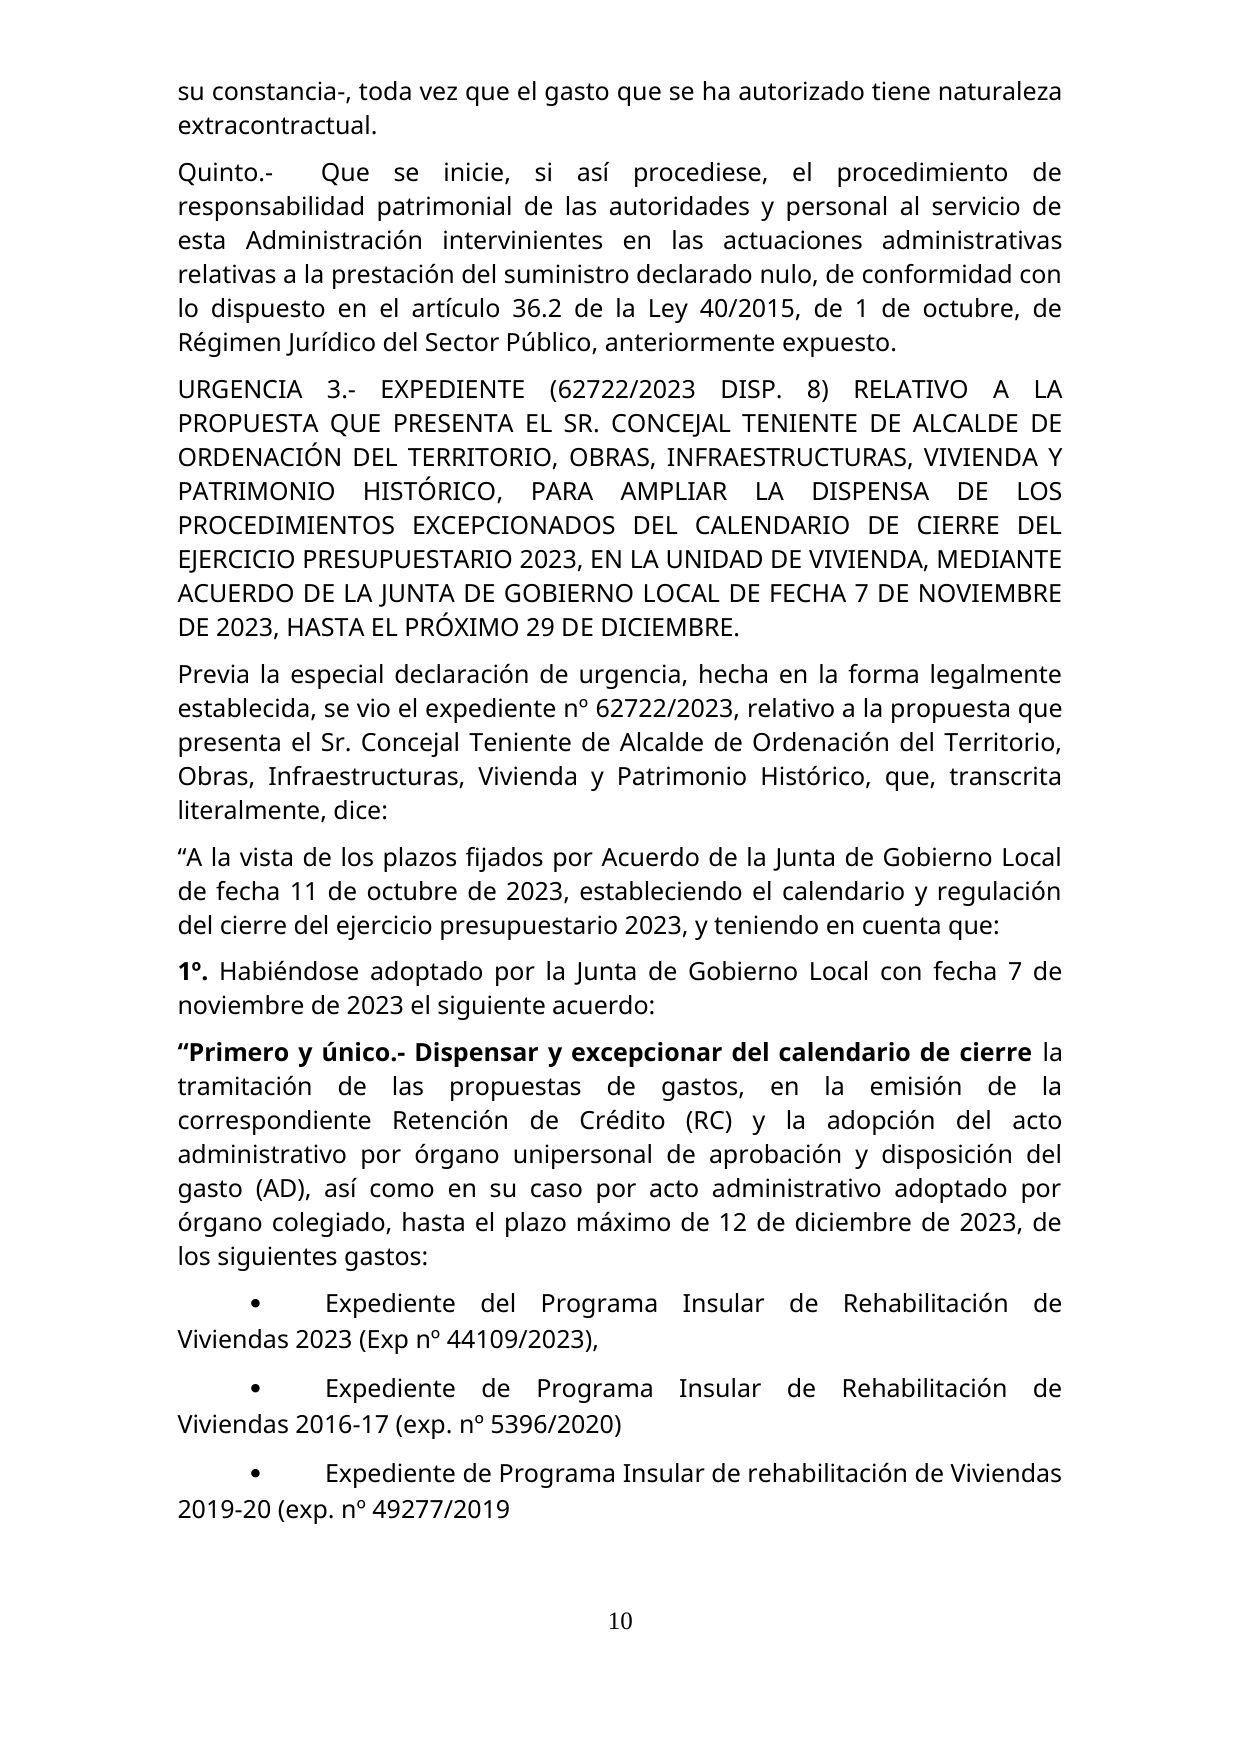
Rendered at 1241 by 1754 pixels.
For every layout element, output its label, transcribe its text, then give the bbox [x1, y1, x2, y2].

text Previa la especial declaración de urgencia, hecha en la forma legalmente establecida, se vio el expediente nº 62722/2023, relativo a la propuesta que presenta el Sr. Concejal Teniente de Alcalde de Ordenación del Territorio, Obras, Infraestructuras, Vivienda y Patrimonio Histórico, que, transcrita literalmente, dice: [177, 656, 1063, 827]
text su constancia-, toda vez que el gasto que se ha autorizado tiene naturaleza extracontractual. [177, 74, 1063, 142]
list Expediente de Programa Insular de Rehabilitación de Viviendas 2016-17 (exp. nº 5396/2020) [177, 1371, 1063, 1441]
text “Primero y único.- Dispensar y excepcionar del calendario de cierre la tramitación de las propuestas de gastos, en la emisión de la correspondiente Retención de Crédito (RC) y la adopción del acto administrativo por órgano unipersonal de aprobación y disposición del gasto (AD), así como en su caso por acto administrativo adoptado por órgano colegiado, hasta el plazo máximo de 12 de diciembre de 2023, de los siguientes gastos: [177, 1034, 1063, 1273]
list Expediente del Programa Insular de Rehabilitación de Viviendas 2023 (Exp nº 44109/2023), [177, 1285, 1063, 1356]
text 1º. Habiéndose adoptado por la Junta de Gobierno Local con fecha 7 de noviembre de 2023 el siguiente acuerdo: [177, 954, 1063, 1022]
text Quinto.- Que se inicie, si así procediese, el procedimiento de responsabilidad patrimonial de las autoridades y personal al servicio de esta Administración intervinientes en las actuaciones administrativas relativas a la prestación del suministro declarado nulo, de conformidad con lo dispuesto en el artículo 36.2 de la Ley 40/2015, de 1 de octubre, de Régimen Jurídico del Sector Público, anteriormente expuesto. [177, 154, 1063, 359]
text URGENCIA 3.- EXPEDIENTE (62722/2023 DISP. 8) RELATIVO A LA PROPUESTA QUE PRESENTA EL SR. CONCEJAL TENIENTE DE ALCALDE DE ORDENACIÓN DEL TERRITORIO, OBRAS, INFRAESTRUCTURAS, VIVIENDA Y PATRIMONIO HISTÓRICO, PARA AMPLIAR LA DISPENSA DE LOS PROCEDIMIENTOS EXCEPCIONADOS DEL CALENDARIO DE CIERRE DEL EJERCICIO PRESUPUESTARIO 2023, EN LA UNIDAD DE VIVIENDA, MEDIANTE ACUERDO DE LA JUNTA DE GOBIERNO LOCAL DE FECHA 7 DE NOVIEMBRE DE 2023, HASTA EL PRÓXIMO 29 DE DICIEMBRE. [177, 371, 1063, 644]
text “A la vista de los plazos fijados por Acuerdo de la Junta de Gobierno Local de fecha 11 de octubre de 2023, estableciendo el calendario y regulación del cierre del ejercicio presupuestario 2023, y teniendo en cuenta que: [177, 839, 1063, 941]
list Expediente de Programa Insular de rehabilitación de Viviendas 2019-20 (exp. nº 49277/2019 [177, 1456, 1063, 1526]
